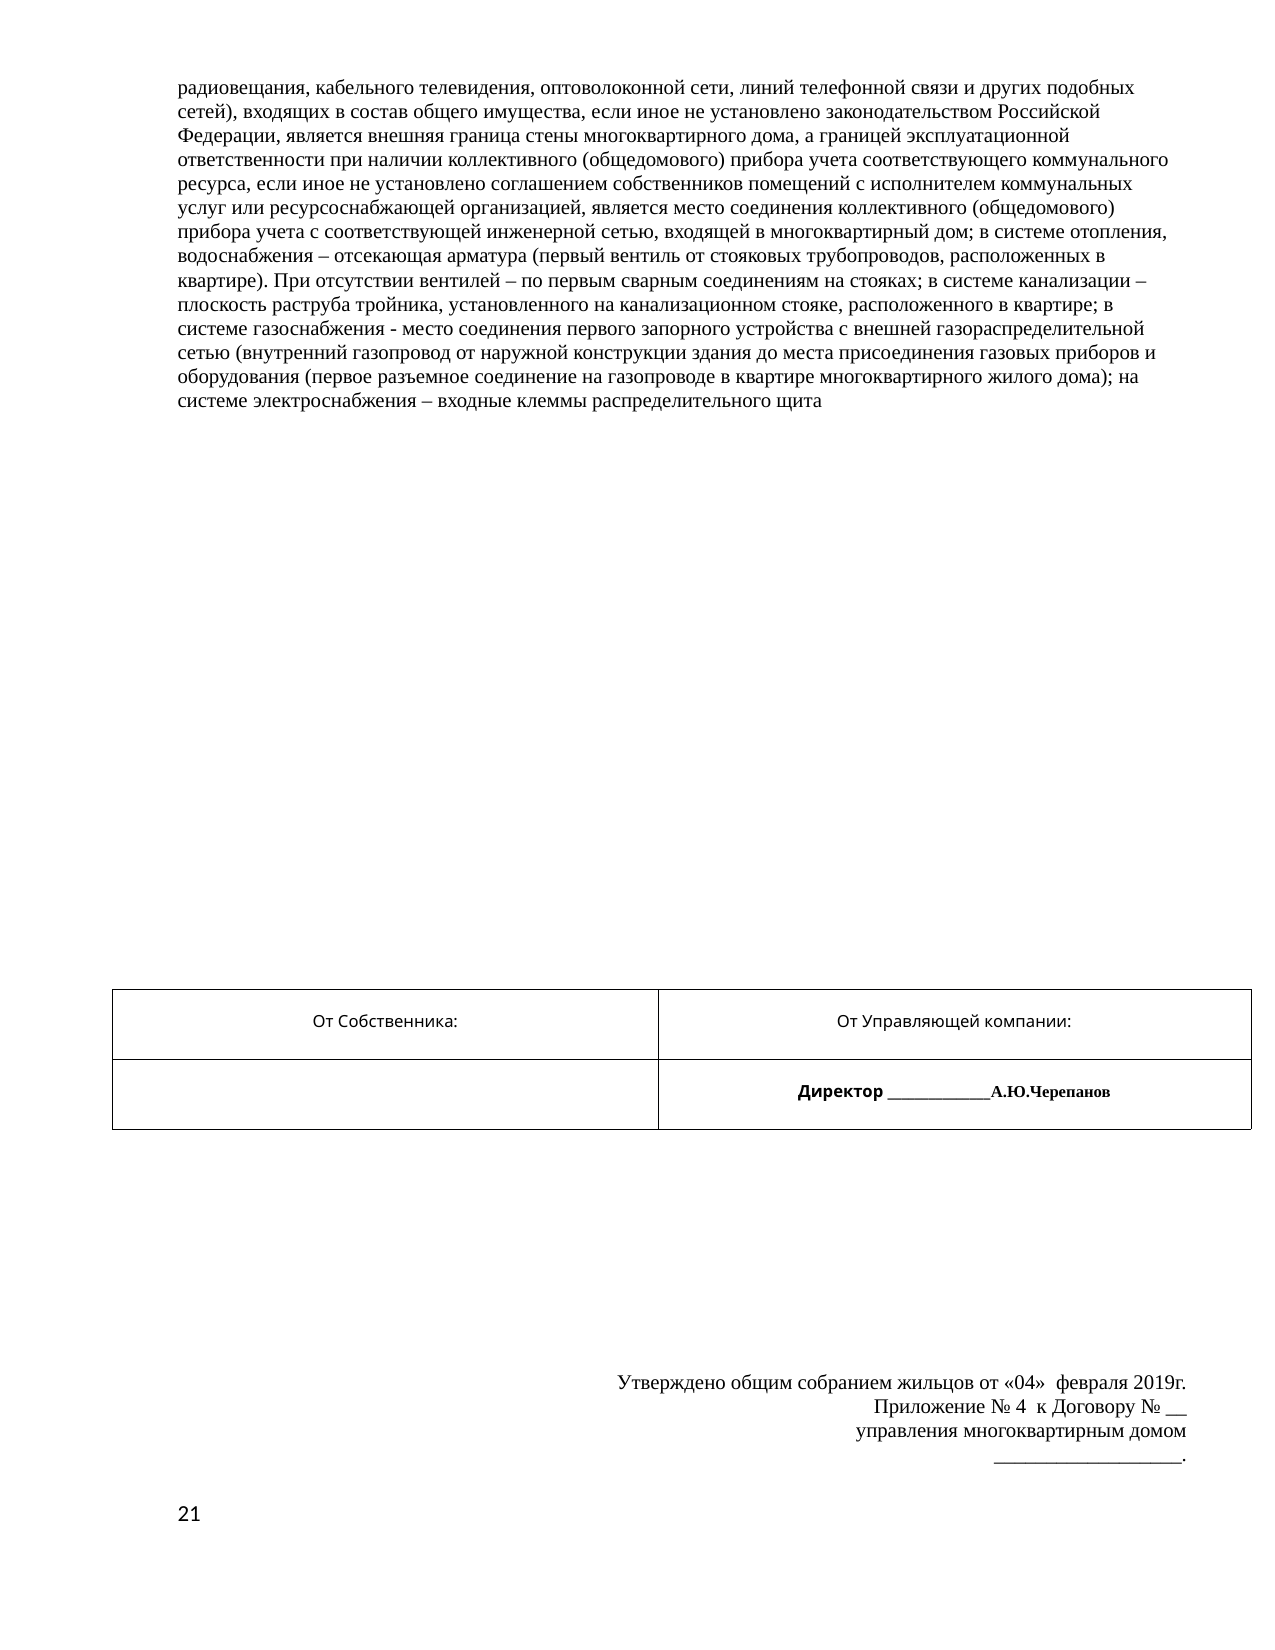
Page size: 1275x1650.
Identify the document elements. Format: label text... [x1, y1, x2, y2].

text Приложение № 4 к Договору № __ [177, 1394, 1186, 1418]
text Утверждено общим собранием жильцов от «04» февраля 2019г. [177, 1370, 1186, 1394]
table_cell Директор _______________А.Ю.Черепанов [659, 1060, 1251, 1129]
table_header От Собственника: [113, 990, 658, 1059]
table_cell [113, 1060, 658, 1129]
text __________________. [177, 1442, 1186, 1466]
text управления многоквартирным домом [177, 1418, 1186, 1442]
table_header От Управляющей компании: [659, 990, 1251, 1059]
text радиовещания, кабельного телевидения, оптоволоконной сети, линий телефонной связи и других подобных сетей), входящих в состав общего имущества, если иное не установлено законодательством Российской Федерации, является внешняя граница стены многоквартирного дома, а границей эксплуатационной ответственности при наличии коллективного (общедомового) прибора учета соответствующего коммунального ресурса, если иное не установлено соглашением собственников помещений с исполнителем коммунальных услуг или ресурсоснабжающей организацией, является место соединения коллективного (общедомового) прибора учета с соответствующей инженерной сетью, входящей в многоквартирный дом; в системе отопления, водоснабжения – отсекающая арматура (первый вентиль от стояковых трубопроводов, расположенных в квартире). При отсутствии вентилей – по первым сварным соединениям на стояках; в системе канализации – плоскость раструба тройника, установленного на канализационном стояке, расположенного в квартире; в системе газоснабжения - место соединения первого запорного устройства с внешней газораспределительной сетью (внутренний газопровод от наружной конструкции здания до места присоединения газовых приборов и оборудования (первое разъемное соединение на газопроводе в квартире многоквартирного жилого дома); на системе электроснабжения – входные клеммы распределительного щита [177, 75, 1186, 412]
